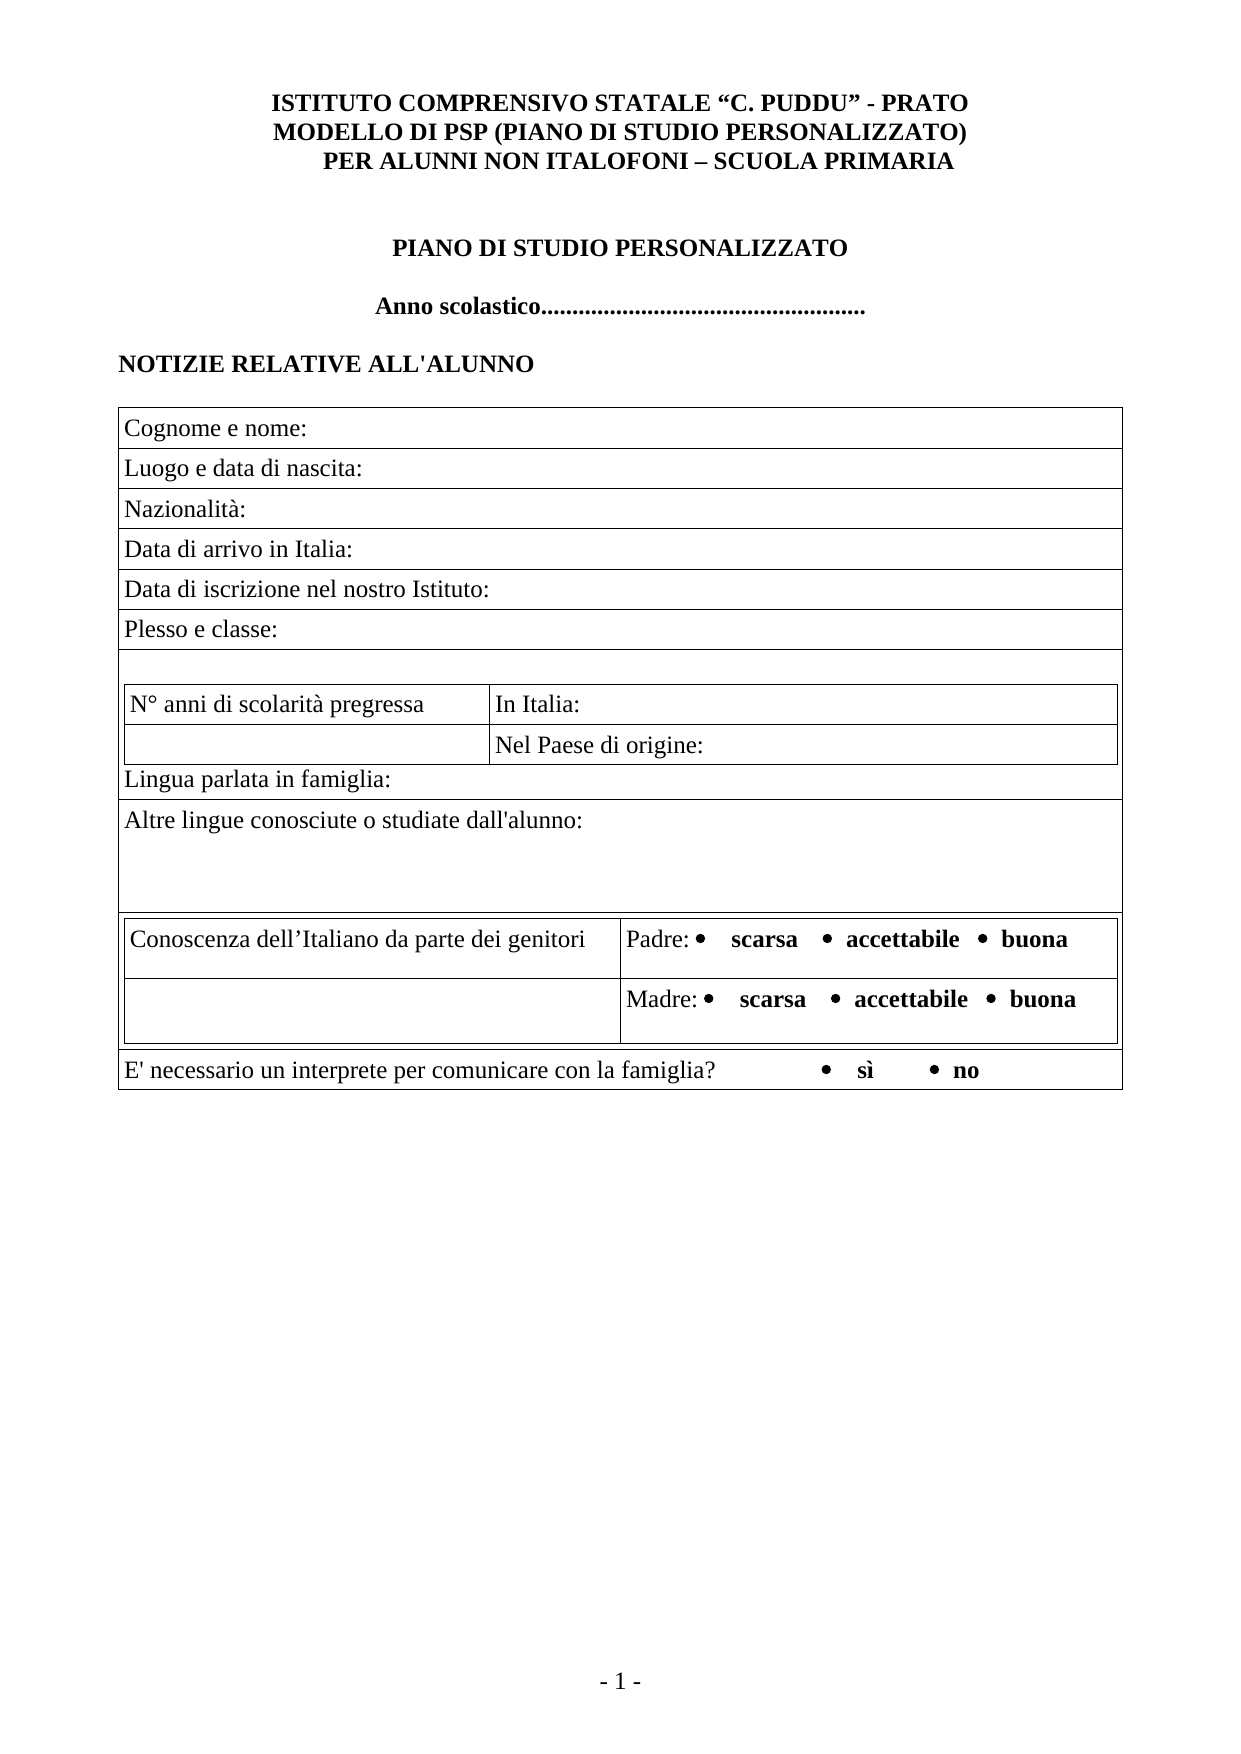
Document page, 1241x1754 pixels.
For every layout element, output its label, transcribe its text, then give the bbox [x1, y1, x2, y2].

table_cell Lingua parlata in famiglia: [119, 650, 1122, 799]
table_cell Data di arrivo in Italia: [119, 529, 1122, 568]
text Anno scolastico.................................................... [118, 291, 1122, 320]
text PIANO DI STUDIO PERSONALIZZATO [118, 233, 1122, 262]
table_cell Altre lingue conosciute o studiate dall'alunno: [119, 800, 1122, 912]
table_cell [125, 725, 489, 764]
table_header N° anni di scolarità pregressa [125, 685, 489, 724]
table_cell Nel Paese di origine: [490, 725, 1117, 764]
table_cell [119, 913, 1122, 1049]
table_cell [125, 979, 620, 1043]
table_header Conoscenza dell’Italiano da parte dei genitori [125, 919, 620, 978]
table_header Padre: scarsa accettabile buona [621, 919, 1117, 978]
table_header Cognome e nome: [119, 408, 1122, 447]
table_cell Luogo e data di nascita: [119, 449, 1122, 488]
table_cell Plesso e classe: [119, 610, 1122, 649]
table_cell Data di iscrizione nel nostro Istituto: [119, 570, 1122, 609]
table_header In Italia: [490, 685, 1117, 724]
table_cell Madre: scarsa accettabile buona [621, 979, 1117, 1043]
table_cell E' necessario un interprete per comunicare con la famiglia? sì no [119, 1050, 1122, 1089]
text NOTIZIE RELATIVE ALL'ALUNNO [118, 349, 1122, 378]
table_cell Nazionalità: [119, 489, 1122, 528]
